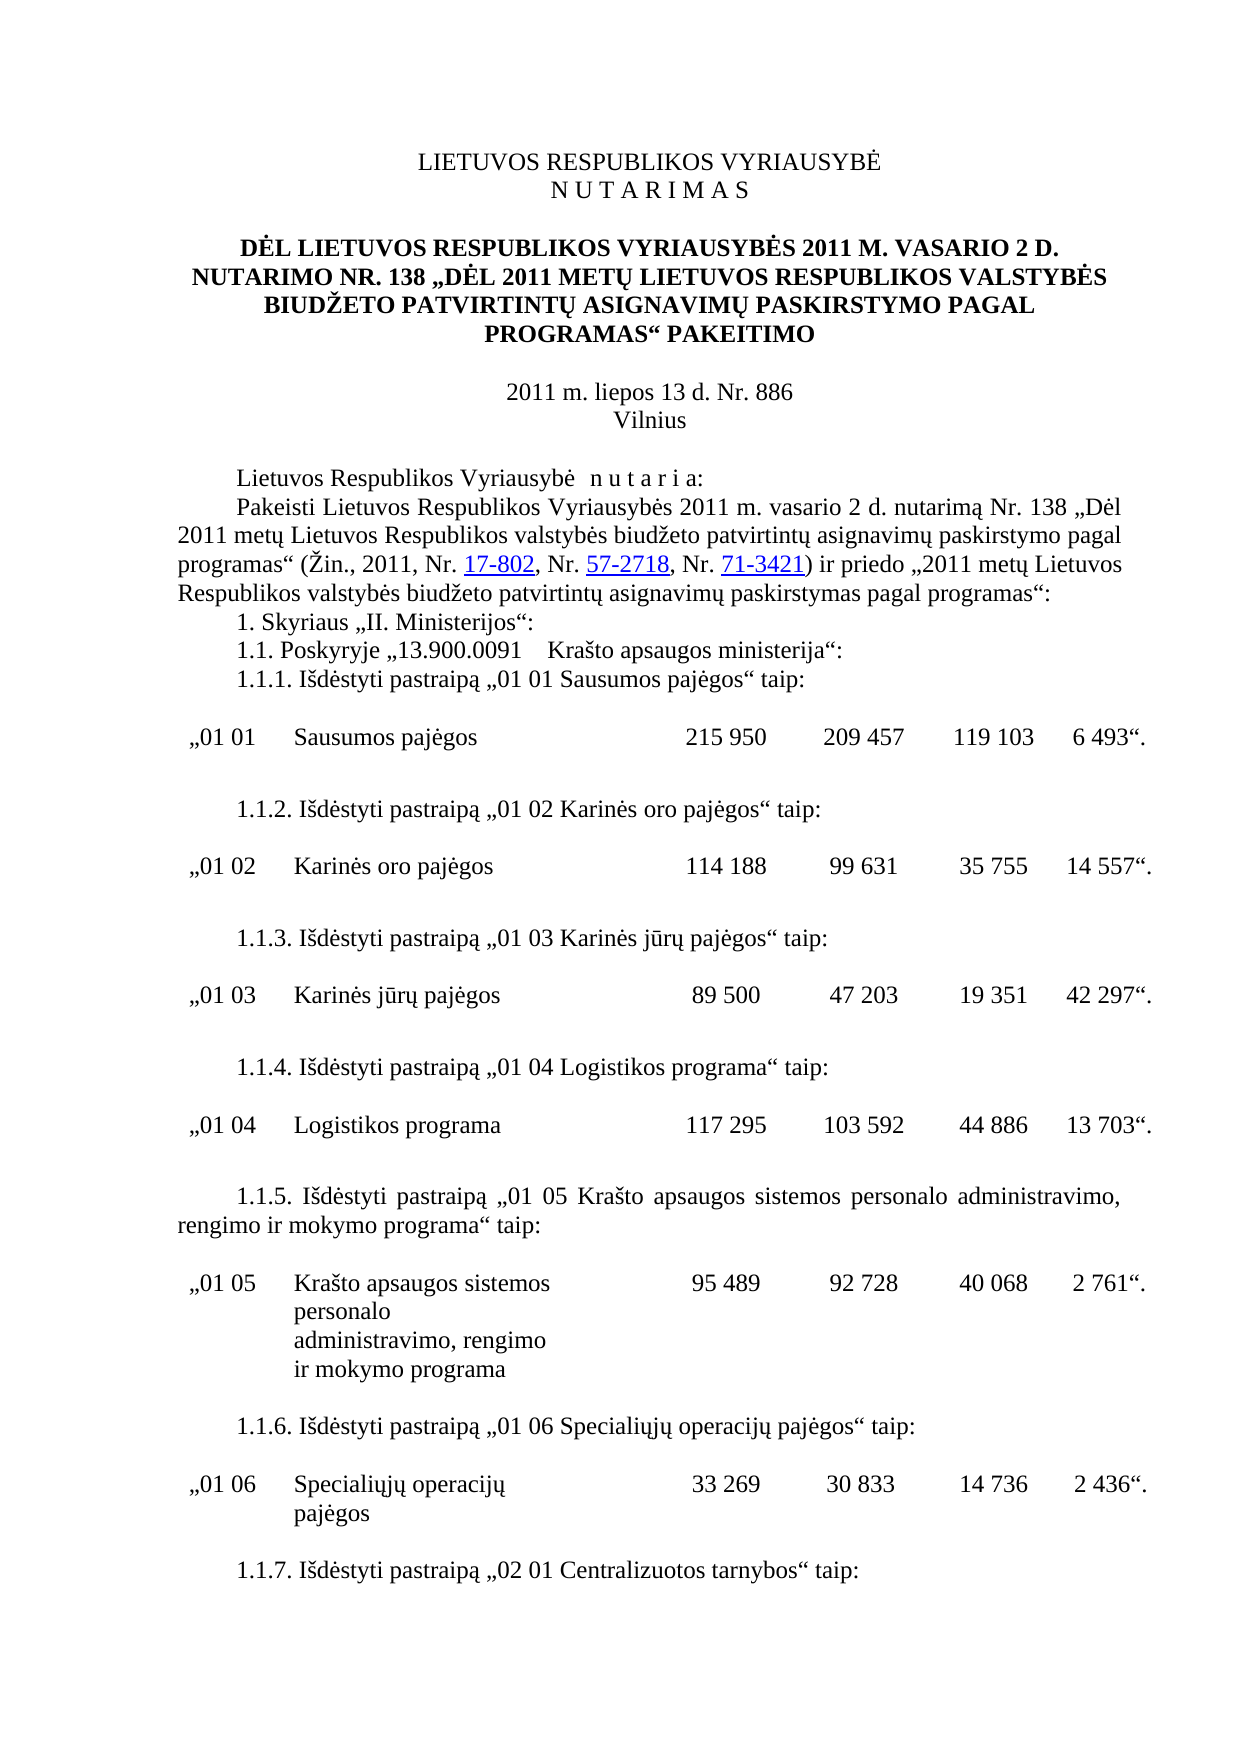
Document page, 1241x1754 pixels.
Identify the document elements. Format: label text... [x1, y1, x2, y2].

text 1.1.3. Išdėstyti pastraipą „01 03 Karinės jūrų pajėgos“ taip: [177, 923, 1122, 952]
table_header „01 06 [177, 1469, 282, 1526]
text 1.1.2. Išdėstyti pastraipą „01 02 Karinės oro pajėgos“ taip: [177, 794, 1122, 822]
table_header 33 269 [657, 1469, 795, 1526]
table_header 14 736 [933, 1469, 1054, 1526]
table_header [564, 1110, 657, 1153]
text Pakeisti Lietuvos Respublikos Vyriausybės 2011 m. vasario 2 d. nutarimą Nr. 138 „Dėl 2011 metų Lietuvos Respublikos valstybės biudžeto patvirtintų asignavimų paskirstymo pagal programas“ (Žin., 2011, Nr. 17-802, Nr. 57-2718, Nr. 71-3421) ir priedo „2011 metų Lietuvos Respublikos valstybės biudžeto patvirtintų asignavimų paskirstymas pagal programas“: [177, 492, 1122, 607]
text 1.1.6. Išdėstyti pastraipą „01 06 Specialiųjų operacijų pajėgos“ taip: [177, 1411, 1122, 1440]
table_header 6 493“. [1055, 722, 1163, 765]
table_header 13 703“. [1055, 1110, 1163, 1153]
table_header Logistikos programa [282, 1110, 563, 1153]
table_header 103 592 [795, 1110, 932, 1153]
text DĖL LIETUVOS RESPUBLIKOS VYRIAUSYBĖS 2011 M. VASARIO 2 D. NUTARIMO NR. 138 „DĖL 2011 METŲ LIETUVOS RESPUBLIKOS VALSTYBĖS BIUDŽETO PATVIRTINTŲ ASIGNAVIMŲ PASKIRSTYMO PAGAL PROGRAMAS“ PAKEITIMO [177, 233, 1122, 348]
table_header [564, 1469, 657, 1526]
table_header [564, 722, 657, 765]
text 1.1.5. Išdėstyti pastraipą „01 05 Krašto apsaugos sistemos personalo administravimo, rengimo ir mokymo programa“ taip: [177, 1181, 1122, 1239]
text 2011 m. liepos 13 d. Nr. 886 [177, 377, 1122, 406]
text Vilnius [177, 406, 1122, 434]
table_header Sausumos pajėgos [282, 722, 563, 765]
text Lietuvos Respublikos Vyriausybė [177, 147, 1122, 176]
table_header 99 631 [795, 851, 932, 894]
table_header 42 297“. [1055, 980, 1163, 1023]
text 1.1.1. Išdėstyti pastraipą „01 01 Sausumos pajėgos“ taip: [177, 664, 1122, 693]
table_header Specialiųjų operacijų pajėgos [282, 1469, 563, 1526]
table_header „01 04 [177, 1110, 282, 1153]
table_header [564, 1268, 657, 1383]
text NUTARIMAS [177, 176, 1122, 204]
table_header 117 295 [657, 1110, 795, 1153]
table_header 19 351 [933, 980, 1054, 1023]
table_header 209 457 [795, 722, 932, 765]
table_header 40 068 [933, 1268, 1054, 1383]
text 1.1. Poskyryje „13.900.0091 Krašto apsaugos ministerija“: [177, 636, 1122, 664]
table_header 14 557“. [1055, 851, 1163, 894]
table_header 30 833 [795, 1469, 932, 1526]
text 1. Skyriaus „II. Ministerijos“: [177, 607, 1122, 636]
text 1.1.4. Išdėstyti pastraipą „01 04 Logistikos programa“ taip: [177, 1052, 1122, 1081]
table_header 2 436“. [1055, 1469, 1167, 1526]
text Lietuvos Respublikos Vyriausybė nutaria: [177, 463, 1122, 492]
text 1.1.7. Išdėstyti pastraipą „02 01 Centralizuotos tarnybos“ taip: [177, 1555, 1122, 1584]
table_header 92 728 [795, 1268, 932, 1383]
table_header 35 755 [933, 851, 1054, 894]
table_header 114 188 [657, 851, 795, 894]
table_header 215 950 [657, 722, 795, 765]
table_header „01 03 [177, 980, 282, 1023]
table_header 89 500 [657, 980, 795, 1023]
table_header 44 886 [933, 1110, 1054, 1153]
table_header Karinės jūrų pajėgos [282, 980, 563, 1023]
table_header „01 02 [177, 851, 282, 894]
table_header Karinės oro pajėgos [282, 851, 563, 894]
table_header 95 489 [657, 1268, 795, 1383]
table_header „01 05 [177, 1268, 282, 1383]
table_header Krašto apsaugos sistemos personalo administravimo, rengimo ir mokymo programa [282, 1268, 563, 1383]
table_header 2 761“. [1055, 1268, 1163, 1383]
table_header 119 103 [933, 722, 1054, 765]
table_header 47 203 [795, 980, 932, 1023]
table_header [564, 980, 657, 1023]
table_header [564, 851, 657, 894]
table_header „01 01 [177, 722, 282, 765]
